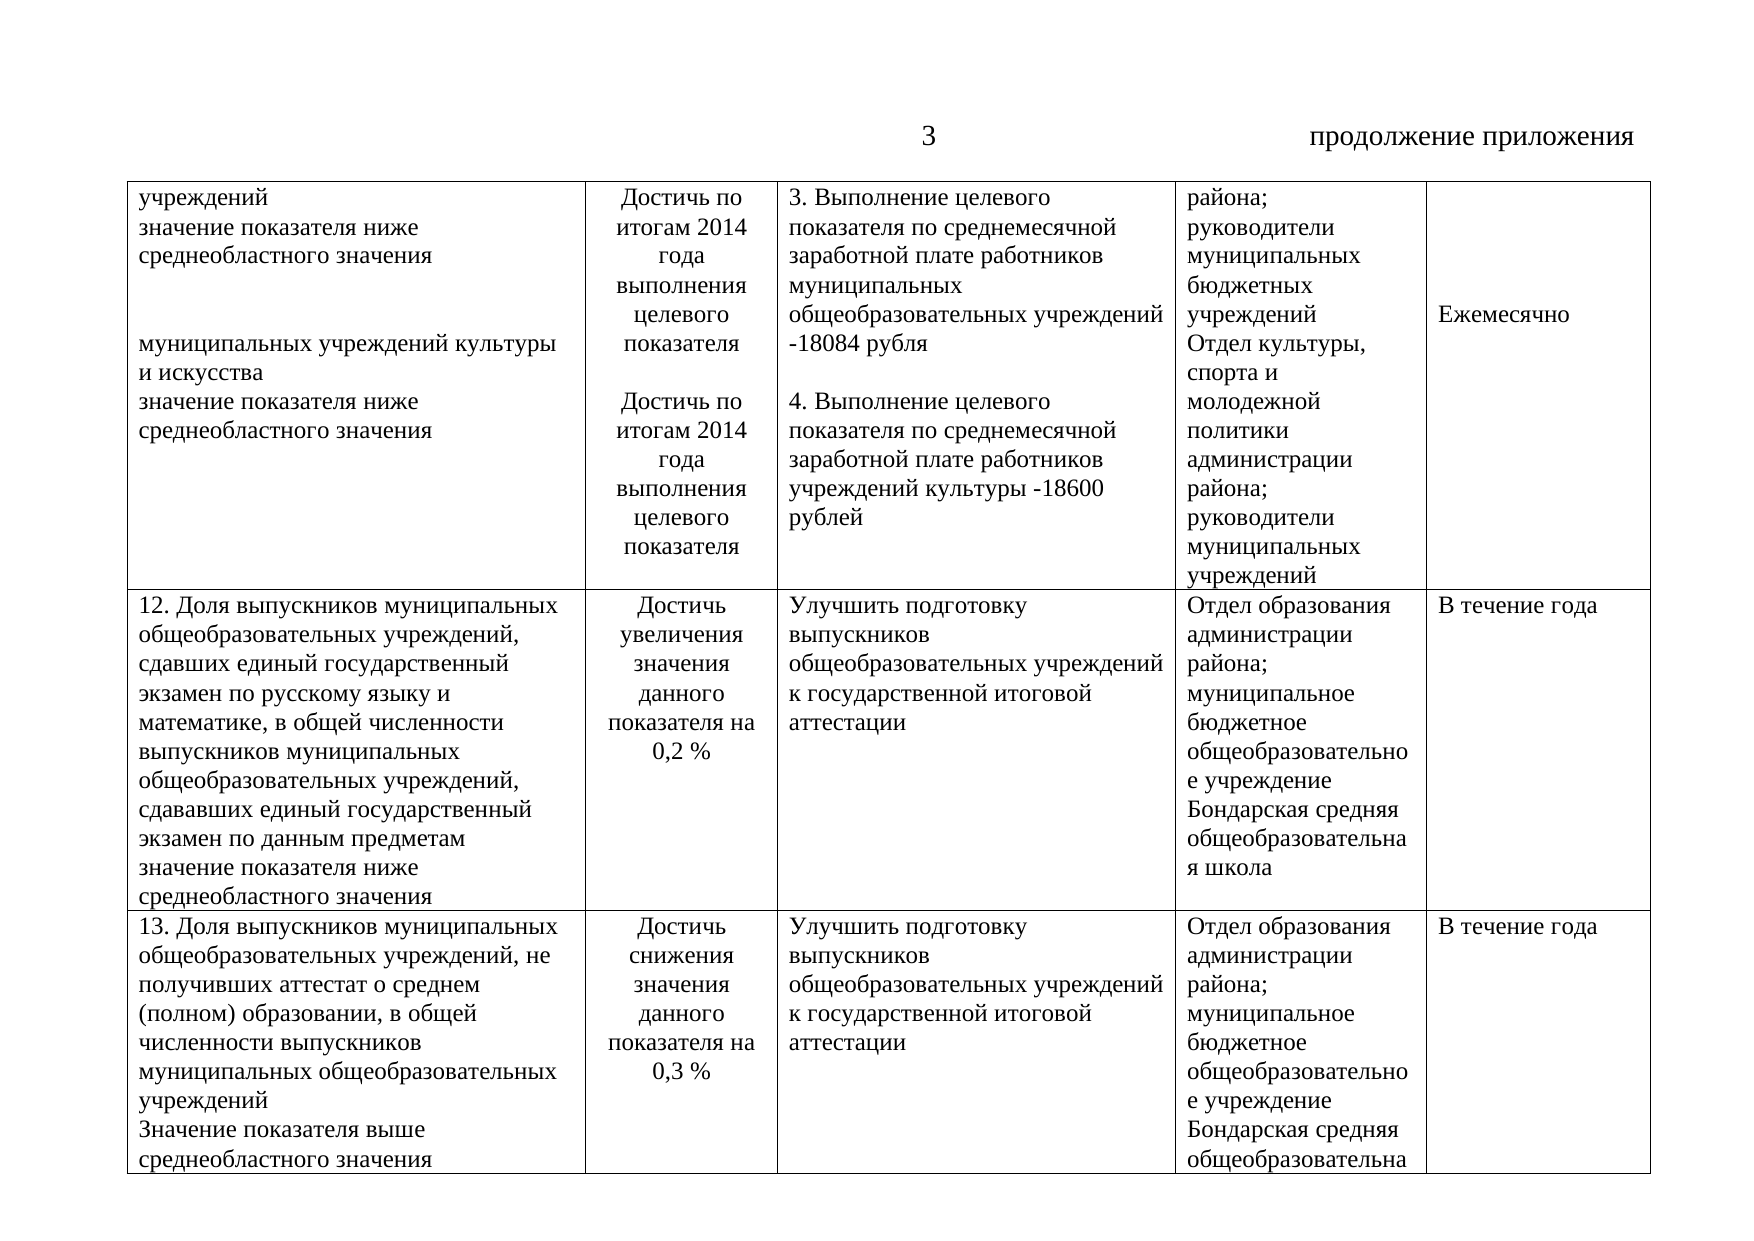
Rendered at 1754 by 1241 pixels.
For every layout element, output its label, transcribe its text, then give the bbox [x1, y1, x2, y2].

table_cell учреждений значение показателя ниже среднеобластного значения муниципальных учреждений культуры и искусства значение показателя ниже среднеобластного значения [128, 182, 585, 589]
table_cell Ежемесячно [1427, 182, 1650, 589]
table_cell 13. Доля выпускников муниципальных общеобразовательных учреждений, не получивших аттестат о среднем (полном) образовании, в общей численности выпускников муниципальных общеобразовательных учреждений Значение показателя выше среднеобластного значения [128, 911, 585, 1172]
table_cell 12. Доля выпускников муниципальных общеобразовательных учреждений, сдавших единый государственный экзамен по русскому языку и математике, в общей численности выпускников муниципальных общеобразовательных учреждений, сдававших единый государственный экзамен по данным предметам значение показателя ниже среднеобластного значения [128, 590, 585, 910]
table_cell Отдел образования администрации района; муниципальное бюджетное общеобразовательное учреждение Бондарская средняя общеобразовательна [1176, 911, 1426, 1172]
table_cell района; руководители муниципальных бюджетных учреждений Отдел культуры, спорта и молодежной политики администрации района; руководители муниципальных учреждений [1176, 182, 1426, 589]
table_cell Улучшить подготовку выпускников общеобразовательных учреждений к государственной итоговой аттестации [778, 590, 1175, 910]
table_cell Достичь снижения значения данного показателя на 0,3 % [586, 911, 777, 1172]
table_cell В течение года [1427, 590, 1650, 910]
table_cell Достичь по итогам 2014 года выполнения целевого показателя Достичь по итогам 2014 года выполнения целевого показателя [586, 182, 777, 589]
table_cell 3. Выполнение целевого показателя по среднемесячной заработной плате работников муниципальных общеобразовательных учреждений -18084 рубля 4. Выполнение целевого показателя по среднемесячной заработной плате работников учреждений культуры -18600 рублей [778, 182, 1175, 589]
table_cell Достичь увеличения значения данного показателя на 0,2 % [586, 590, 777, 910]
table_cell Улучшить подготовку выпускников общеобразовательных учреждений к государственной итоговой аттестации [778, 911, 1175, 1172]
table_cell В течение года [1427, 911, 1650, 1172]
table_cell Отдел образования администрации района; муниципальное бюджетное общеобразовательное учреждение Бондарская средняя общеобразовательная школа [1176, 590, 1426, 910]
